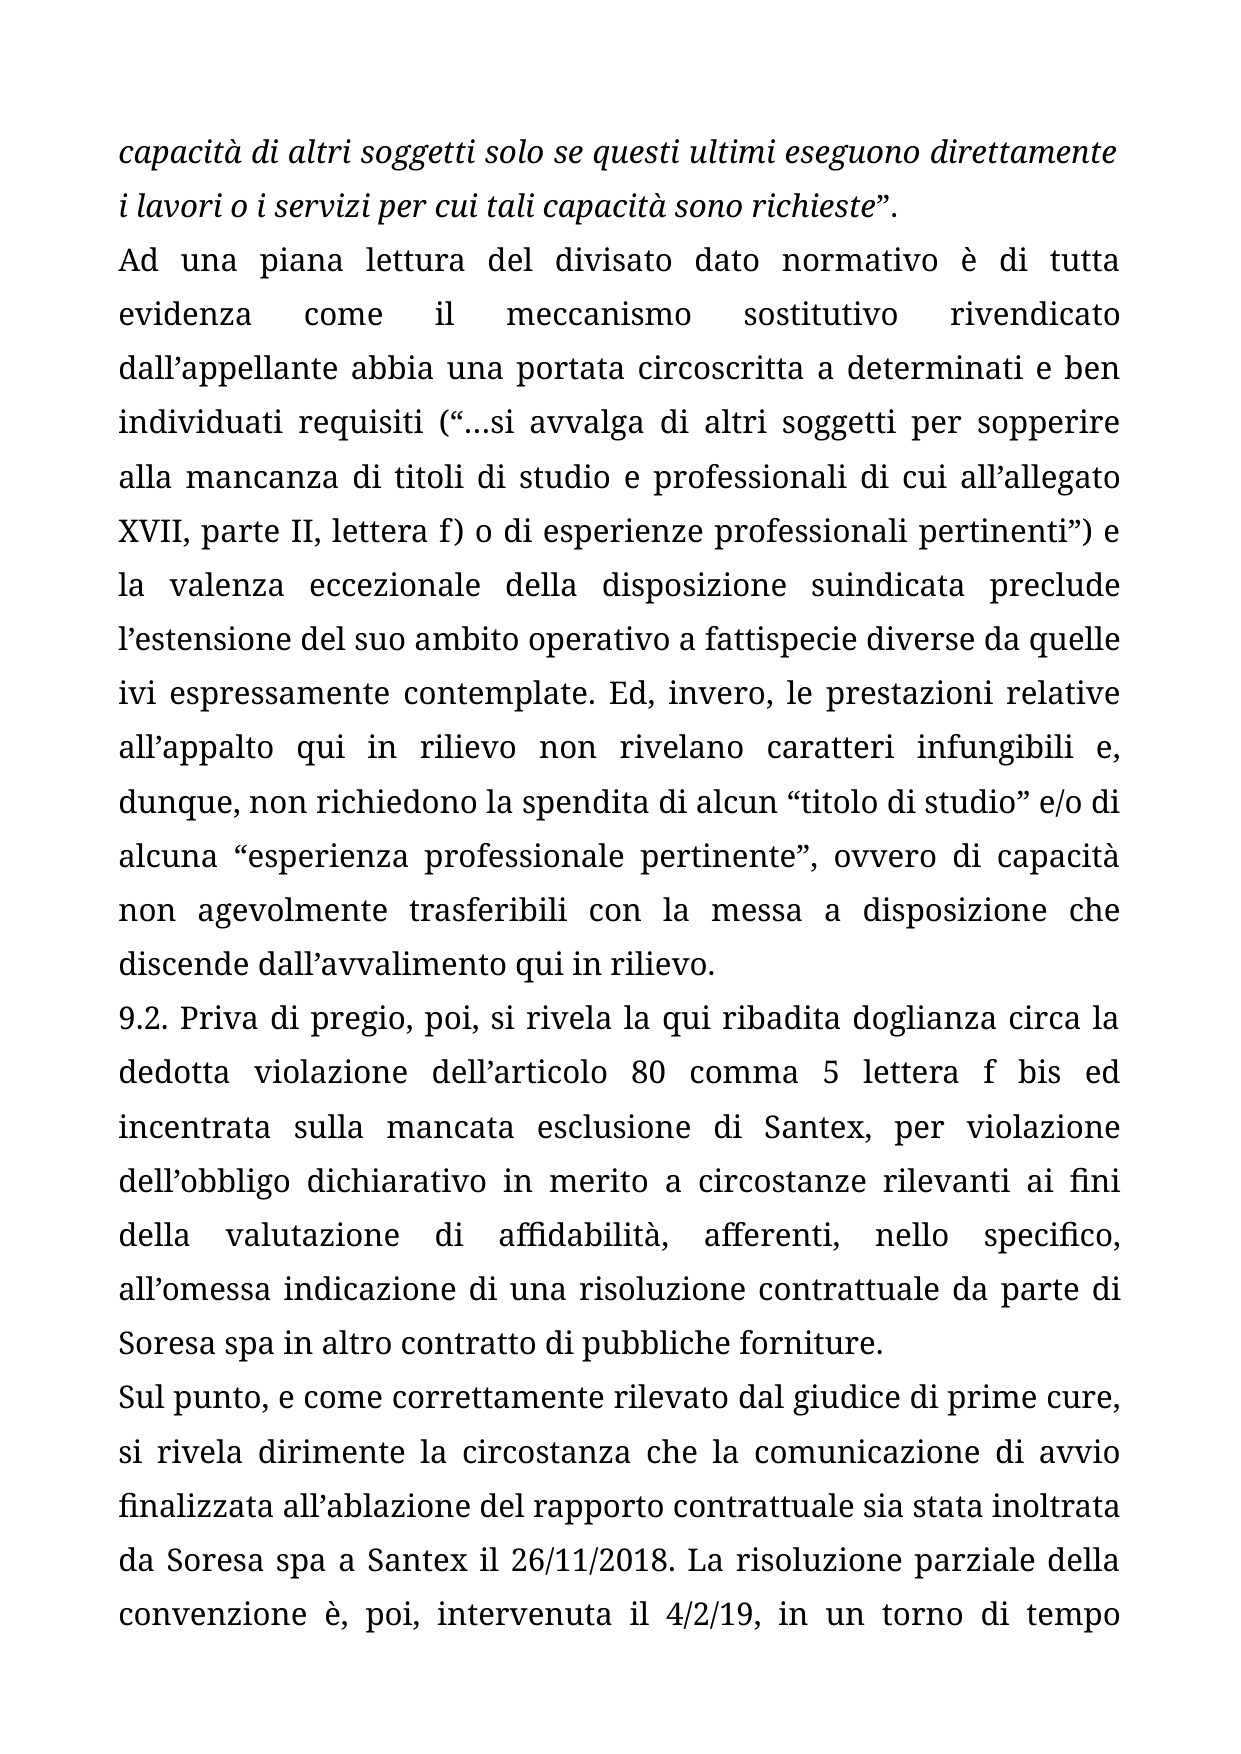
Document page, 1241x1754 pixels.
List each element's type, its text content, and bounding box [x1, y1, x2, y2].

text Ad una piana lettura del divisato dato normativo è di tutta evidenza come il meccanismo sostitutivo rivendicato dall’appellante abbia una portata circoscritta a determinati e ben individuati requisiti (“…si avvalga di altri soggetti per sopperire alla mancanza di titoli di studio e professionali di cui all’allegato XVII, parte II, lettera f) o di esperienze professionali pertinenti”) e la valenza eccezionale della disposizione suindicata preclude l’estensione del suo ambito operativo a fattispecie diverse da quelle ivi espressamente contemplate. Ed, invero, le prestazioni relative all’appalto qui in rilievo non rivelano caratteri infungibili e, dunque, non richiedono la spendita di alcun “titolo di studio” e/o di alcuna “esperienza professionale pertinente”, ovvero di capacità non agevolmente trasferibili con la messa a disposizione che discende dall’avvalimento qui in rilievo. [118, 226, 1122, 985]
text 9.2. Priva di pregio, poi, si rivela la qui ribadita doglianza circa la dedotta violazione dell’articolo 80 comma 5 lettera f bis ed incentrata sulla mancata esclusione di Santex, per violazione dell’obbligo dichiarativo in merito a circostanze rilevanti ai fini della valutazione di affidabilità, afferenti, nello specifico, all’omessa indicazione di una risoluzione contrattuale da parte di Soresa spa in altro contratto di pubbliche forniture. [118, 985, 1122, 1364]
text capacità di altri soggetti solo se questi ultimi eseguono direttamente i lavori o i servizi per cui tali capacità sono richieste”. [118, 118, 1122, 226]
text Sul punto, e come correttamente rilevato dal giudice di prime cure, si rivela dirimente la circostanza che la comunicazione di avvio finalizzata all’ablazione del rapporto contrattuale sia stata inoltrata da Soresa spa a Santex il 26/11/2018. La risoluzione parziale della convenzione è, poi, intervenuta il 4/2/19, in un torno di tempo [118, 1364, 1122, 1635]
